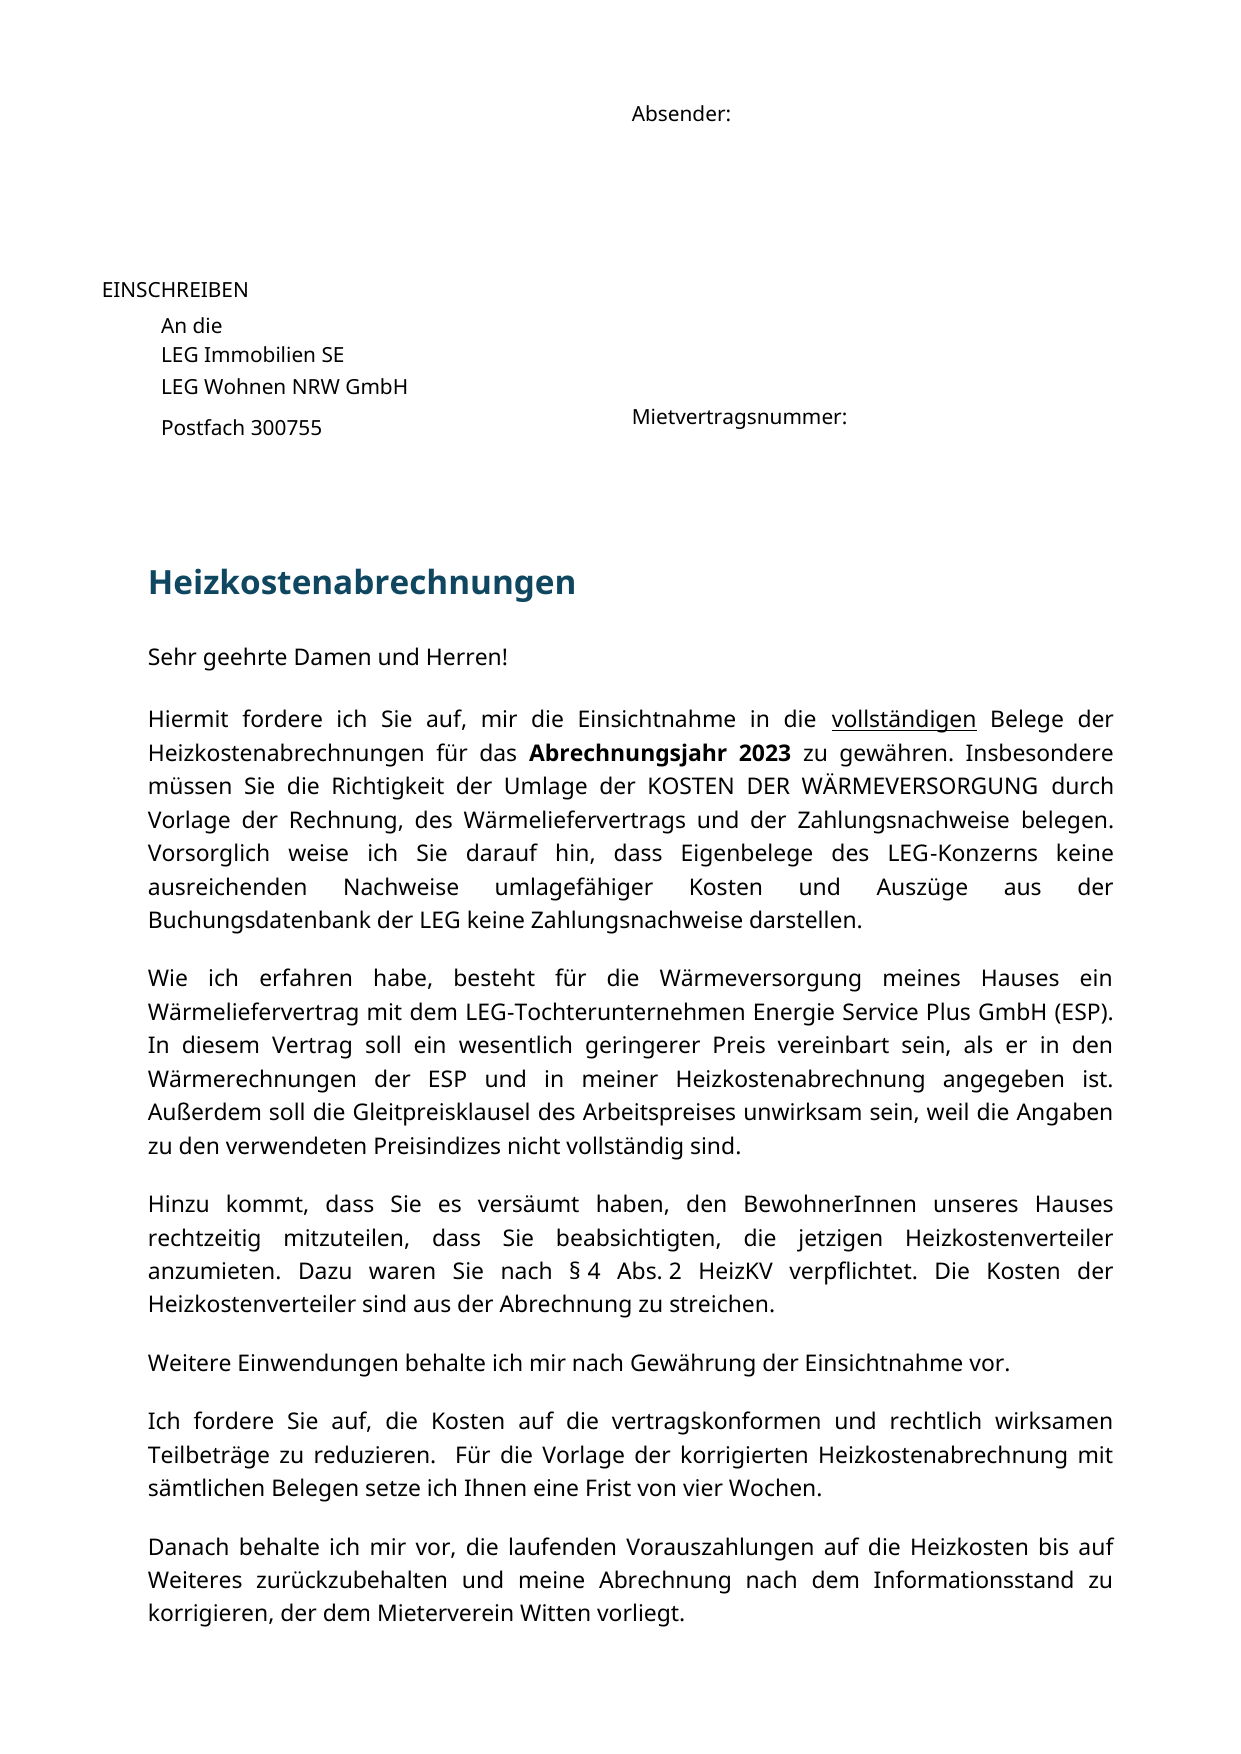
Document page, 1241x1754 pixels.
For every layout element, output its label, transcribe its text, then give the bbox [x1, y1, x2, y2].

text Sehr geehrte Damen und Herren! [148, 641, 1114, 672]
text Danach behalte ich mir vor, die laufenden Vorauszahlungen auf die Heizkosten bis auf Weiteres zurückzubehalten und meine Abrechnung nach dem Informationsstand zu korrigieren, der dem Mieterverein Witten vorliegt. [148, 1531, 1114, 1629]
text LEG Wohnen NRW GmbH [161, 372, 570, 401]
text Hiermit fordere ich Sie auf, mir die Einsichtnahme in die vollständigen Belege der Heizkostenabrechnungen für das Abrechnungsjahr 2023 zu gewähren. Insbesondere müssen Sie die Richtigkeit der Umlage der KOSTEN DER WÄRMEVERSORGUNG durch Vorlage der Rechnung, des Wärmeliefervertrags und der Zahlungsnachweise belegen. Vorsorglich weise ich Sie darauf hin, dass Eigenbelege des LEG‑Konzerns keine ausreichenden Nachweise umlagefähiger Kosten und Auszüge aus der Buchungsdatenbank der LEG keine Zahlungsnachweise darstellen. [148, 703, 1114, 935]
text Ich fordere Sie auf, die Kosten auf die vertragskonformen und rechtlich wirksamen Teilbeträge zu reduzieren. Für die Vorlage der korrigierten Heizkostenabrechnung mit sämtlichen Belegen setze ich Ihnen eine Frist von vier Wochen. [148, 1405, 1114, 1503]
text Mietvertragsnummer: [632, 402, 1159, 430]
text LEG Immobilien SE [161, 340, 570, 368]
text EINSCHREIBEN [102, 275, 629, 303]
text Wie ich erfahren habe, besteht für die Wärmeversorgung meines Hauses ein Wärmeliefervertrag mit dem LEG‑Tochterunternehmen Energie Service Plus GmbH (ESP). In diesem Vertrag soll ein wesentlich geringerer Preis vereinbart sein, als er in den Wärmerechnungen der ESP und in meiner Heizkostenabrechnung angegeben ist. Außerdem soll die Gleitpreisklausel des Arbeitspreises unwirksam sein, weil die Angaben zu den verwendeten Preisindizes nicht vollständig sind. [148, 962, 1114, 1161]
text Hinzu kommt, dass Sie es versäumt haben, den BewohnerInnen unseres Hauses rechtzeitig mitzuteilen, dass Sie beabsichtigten, die jetzigen Heizkostenverteiler anzumieten. Dazu waren Sie nach § 4 Abs. 2 HeizKV verpflichtet. Die Kosten der Heizkostenverteiler sind aus der Abrechnung zu streichen. [148, 1188, 1114, 1319]
text Weitere Einwendungen behalte ich mir nach Gewährung der Einsichtnahme vor. [148, 1347, 1114, 1378]
text Postfach 300755 [161, 413, 570, 442]
text Absender: [632, 99, 1159, 128]
subtitle Heizkostenabrechnungen [148, 559, 1114, 604]
text An die [161, 311, 570, 340]
